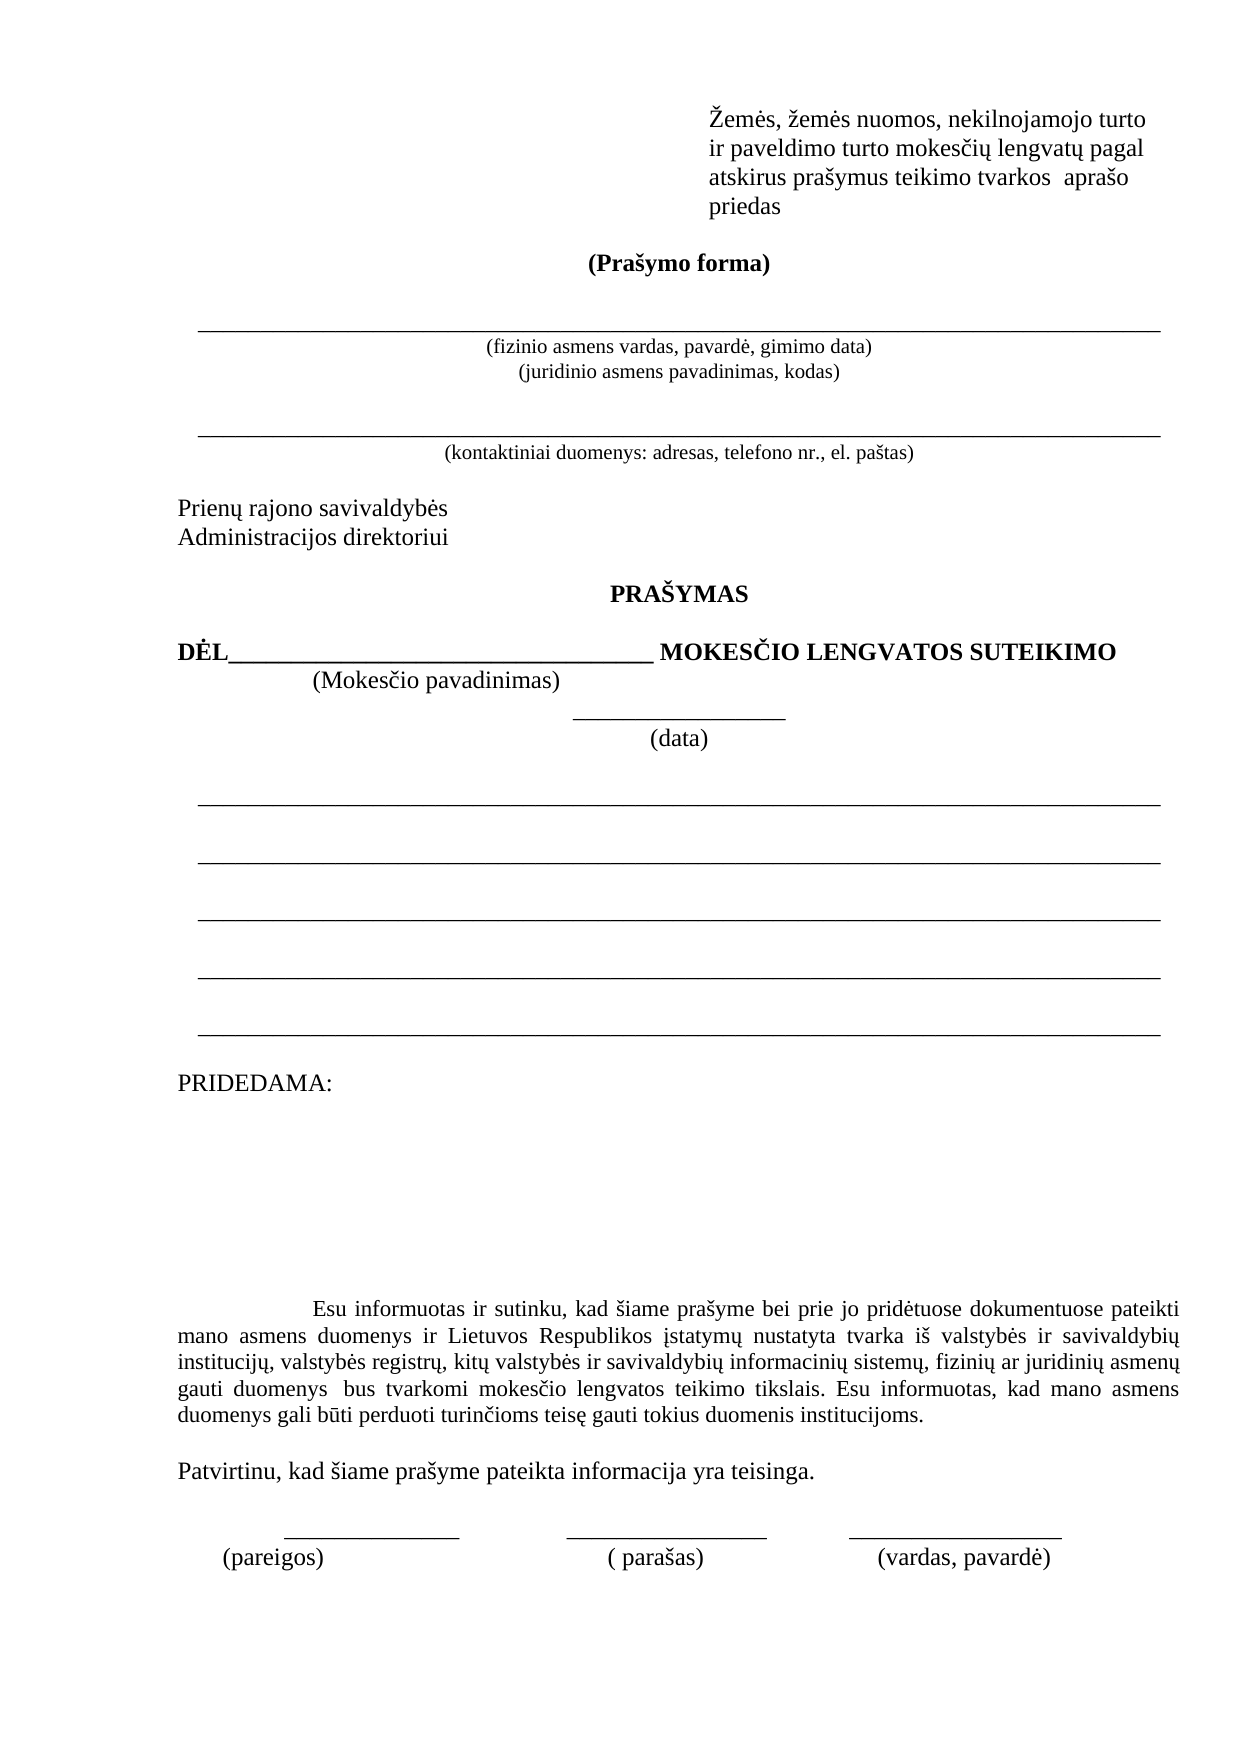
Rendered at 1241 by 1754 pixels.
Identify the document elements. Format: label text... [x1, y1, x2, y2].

text Esu informuotas ir sutinku, kad šiame prašyme bei prie jo pridėtuose dokumentuose pateikti mano asmens duomenys ir Lietuvos Respublikos įstatymų nustatyta tvarka iš valstybės ir savivaldybių institucijų, valstybės registrų, kitų valstybės ir savivaldybių informacinių sistemų, fizinių ar juridinių asmenų gauti duomenys bus tvarkomi mokesčio lengvatos teikimo tikslais. Esu informuotas, kad mano asmens duomenys gali būti perduoti turinčioms teisę gauti tokius duomenis institucijoms. [177, 1296, 1181, 1427]
text _____________________________________________________________________________ [177, 838, 1181, 867]
text _____________________________________________________________________________ [177, 953, 1181, 982]
text _____________________________________________________________________________ [177, 780, 1181, 809]
text _____________________________________________________________________________ [177, 306, 1181, 334]
text PRAŠYMAS [177, 579, 1181, 608]
text (data) [177, 723, 1181, 752]
text _____________________________________________________________________________ [177, 1010, 1181, 1039]
text Administracijos direktoriui [177, 522, 1181, 550]
text priedas [177, 191, 1181, 219]
text _____________________________________________________________________________ [177, 895, 1181, 924]
text DĖL__________________________________ MOKESČIO LENGVATOS SUTEIKIMO [177, 637, 1181, 665]
text ______________ ________________ _________________ [177, 1513, 1181, 1542]
text Prienų rajono savivaldybės [177, 493, 1181, 522]
text _________________ [177, 694, 1181, 723]
text (kontaktiniai duomenys: adresas, telefono nr., el. paštas) [177, 440, 1181, 464]
text ir paveldimo turto mokesčių lengvatų pagal [177, 133, 1181, 162]
text (Mokesčio pavadinimas) [177, 665, 1181, 694]
text atskirus prašymus teikimo tvarkos aprašo [177, 162, 1181, 191]
text _____________________________________________________________________________ [177, 411, 1181, 440]
text Žemės, žemės nuomos, nekilnojamojo turto [177, 104, 1181, 133]
text Patvirtinu, kad šiame prašyme pateikta informacija yra teisinga. [177, 1456, 1181, 1485]
text (fizinio asmens vardas, pavardė, gimimo data) [177, 334, 1181, 358]
text (Prašymo forma) [177, 248, 1181, 277]
text (pareigos) ( parašas) (vardas, pavardė) [177, 1542, 1181, 1571]
text PRIDEDAMA: [177, 1068, 1181, 1097]
text (juridinio asmens pavadinimas, kodas) [177, 358, 1181, 383]
